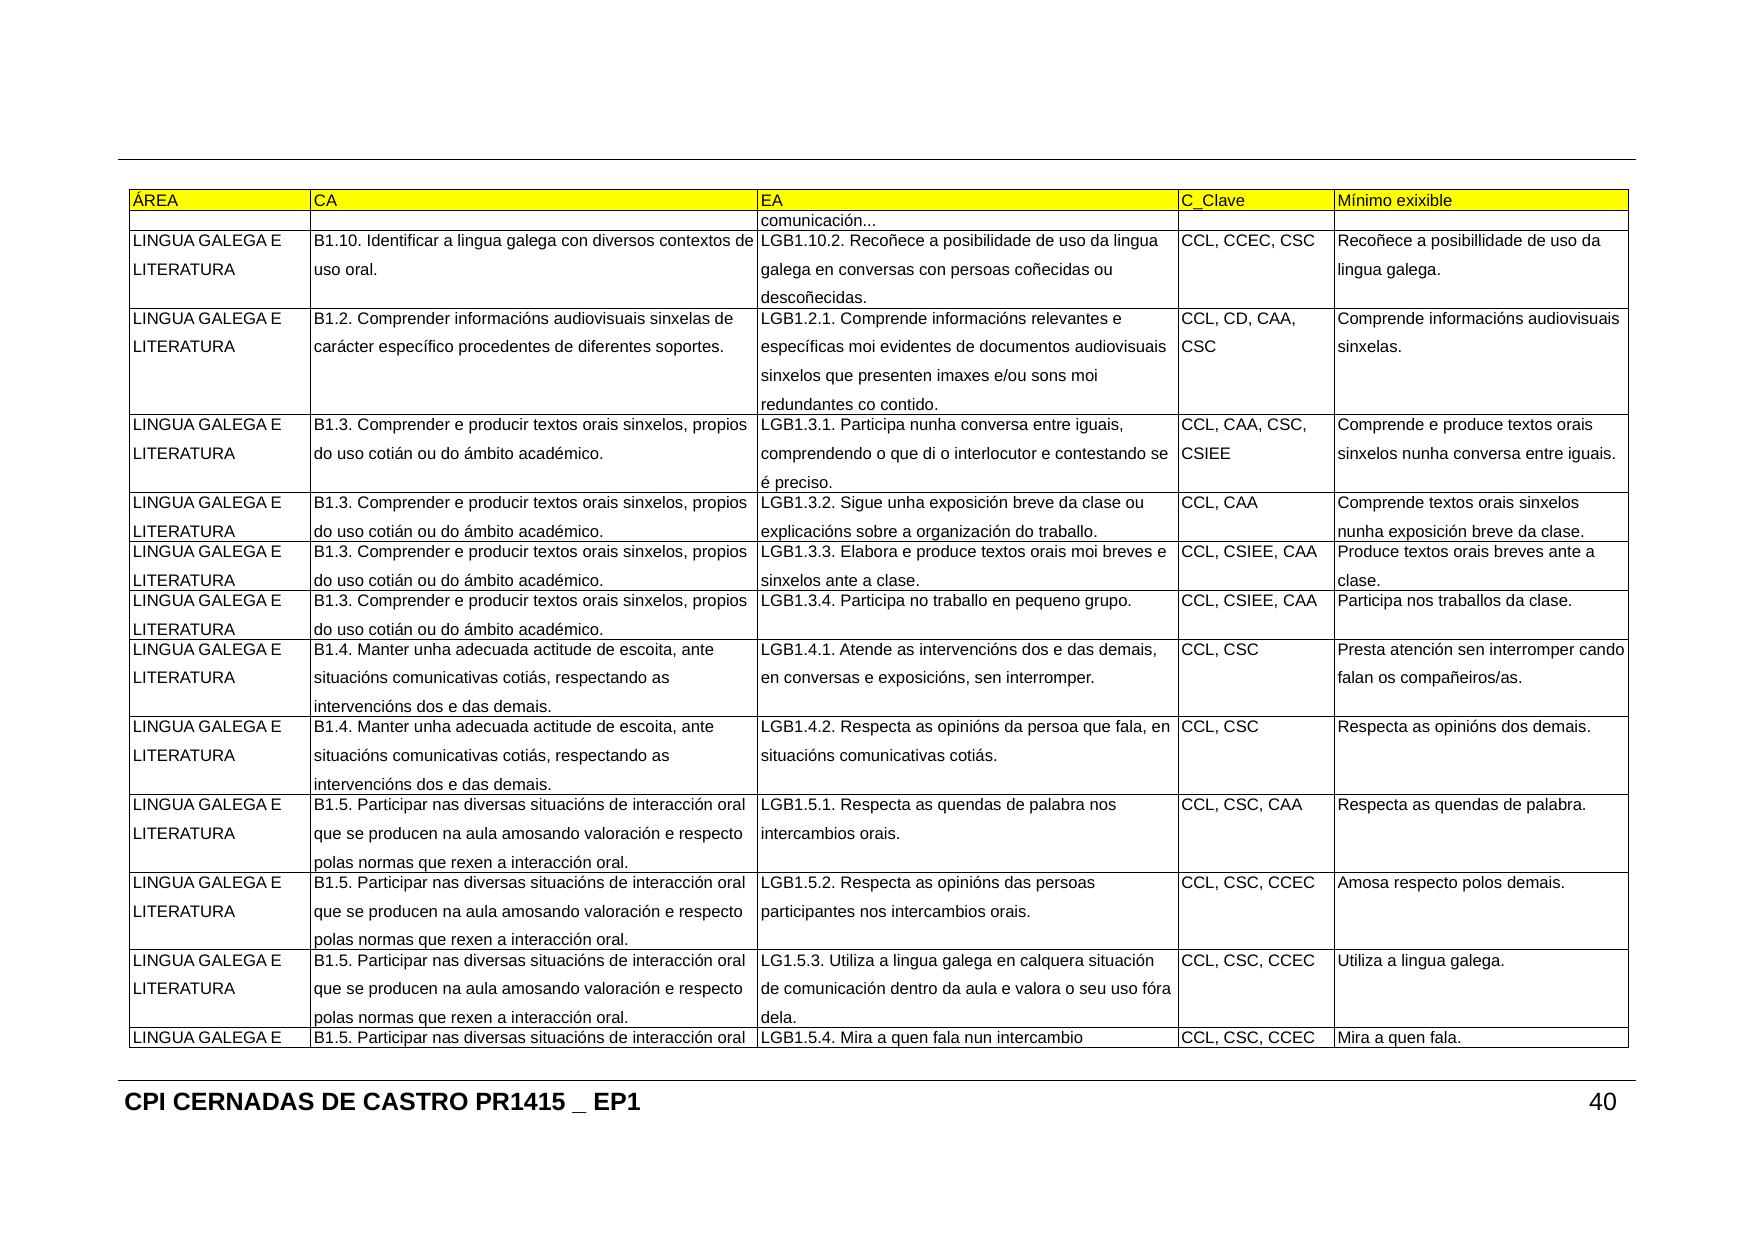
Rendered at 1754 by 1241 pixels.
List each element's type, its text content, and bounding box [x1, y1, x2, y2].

table_cell CCL, CSIEE, CAA [1179, 542, 1334, 589]
table_cell B1.3. Comprender e producir textos orais sinxelos, propios do uso cotián ou do ámbito académico. [311, 493, 757, 541]
table_cell B1.10. Identificar a lingua galega con diversos contextos de uso oral. [311, 231, 757, 307]
table_cell Respecta as quendas de palabra. [1335, 795, 1628, 872]
table_cell Amosa respecto polos demais. [1335, 873, 1628, 949]
table_cell CCL, CSC, CCEC [1179, 1028, 1334, 1047]
table_cell LG1.5.3. Utiliza a lingua galega en calquera situación de comunicación dentro da aula e valora o seu uso fóra dela. [758, 950, 1178, 1027]
table_cell Utiliza a lingua galega. [1335, 950, 1628, 1027]
table_cell LINGUA GALEGA E LITERATURA [130, 795, 310, 872]
table_header Mínimo exixible [1335, 190, 1628, 209]
table_cell LGB1.4.1. Atende as intervencións dos e das demais, en conversas e exposicións, sen interromper. [758, 640, 1178, 716]
table_cell Comprende informacións audiovisuais sinxelas. [1335, 309, 1628, 414]
table_cell Respecta as opinións dos demais. [1335, 717, 1628, 794]
table_header C_Clave [1179, 190, 1334, 209]
table_cell LGB1.3.2. Sigue unha exposición breve da clase ou explicacións sobre a organización do traballo. [758, 493, 1178, 541]
table_cell LINGUA GALEGA E LITERATURA [130, 640, 310, 716]
table_header ÁREA [130, 190, 310, 209]
table_cell CCL, CD, CAA, CSC [1179, 309, 1334, 414]
table_cell CCL, CAA, CSC, CSIEE [1179, 415, 1334, 492]
table_cell CCL, CSC [1179, 717, 1334, 794]
table_cell LINGUA GALEGA E LITERATURA [130, 309, 310, 414]
table_cell LINGUA GALEGA E LITERATURA [130, 717, 310, 794]
table_cell [130, 211, 310, 230]
table_cell LGB1.3.1. Participa nunha conversa entre iguais, comprendendo o que di o interlocutor e contestando se é preciso. [758, 415, 1178, 492]
table_cell LGB1.3.4. Participa no traballo en pequeno grupo. [758, 591, 1178, 638]
table_cell CCL, CSC, CCEC [1179, 873, 1334, 949]
table_cell LINGUA GALEGA E LITERATURA [130, 873, 310, 949]
table_cell Comprende e produce textos orais sinxelos nunha conversa entre iguais. [1335, 415, 1628, 492]
table_cell LGB1.5.1. Respecta as quendas de palabra nos intercambios orais. [758, 795, 1178, 872]
table_cell Presta atención sen interromper cando falan os compañeiros/as. [1335, 640, 1628, 716]
table_cell CCL, CSC [1179, 640, 1334, 716]
table_cell CCL, CSIEE, CAA [1179, 591, 1334, 638]
table_cell B1.2. Comprender informacións audiovisuais sinxelas de carácter específico procedentes de diferentes soportes. [311, 309, 757, 414]
table_cell LINGUA GALEGA E LITERATURA [130, 591, 310, 638]
table_cell B1.5. Participar nas diversas situacións de interacción oral que se producen na aula amosando valoración e respecto polas normas que rexen a interacción oral. [311, 950, 757, 1027]
table_cell B1.3. Comprender e producir textos orais sinxelos, propios do uso cotián ou do ámbito académico. [311, 542, 757, 589]
table_cell CCL, CCEC, CSC [1179, 231, 1334, 307]
table_cell LINGUA GALEGA E [130, 1028, 310, 1047]
table_cell Produce textos orais breves ante a clase. [1335, 542, 1628, 589]
table_cell Mira a quen fala. [1335, 1028, 1628, 1047]
table_cell LGB1.5.2. Respecta as opinións das persoas participantes nos intercambios orais. [758, 873, 1178, 949]
table_cell B1.5. Participar nas diversas situacións de interacción oral que se producen na aula amosando valoración e respecto polas normas que rexen a interacción oral. [311, 873, 757, 949]
table_cell LGB1.10.2. Recoñece a posibilidade de uso da lingua galega en conversas con persoas coñecidas ou descoñecidas. [758, 231, 1178, 307]
table_cell LGB1.3.3. Elabora e produce textos orais moi breves e sinxelos ante a clase. [758, 542, 1178, 589]
table_cell CCL, CSC, CAA [1179, 795, 1334, 872]
table_cell CCL, CAA [1179, 493, 1334, 541]
table_cell Recoñece a posibillidade de uso da lingua galega. [1335, 231, 1628, 307]
table_cell B1.3. Comprender e producir textos orais sinxelos, propios do uso cotián ou do ámbito académico. [311, 415, 757, 492]
table_cell LINGUA GALEGA E LITERATURA [130, 542, 310, 589]
table_cell B1.5. Participar nas diversas situacións de interacción oral [311, 1028, 757, 1047]
table_cell [311, 211, 757, 230]
table_cell LGB1.5.4. Mira a quen fala nun intercambio [758, 1028, 1178, 1047]
table_cell Participa nos traballos da clase. [1335, 591, 1628, 638]
table_cell LGB1.4.2. Respecta as opinións da persoa que fala, en situacións comunicativas cotiás. [758, 717, 1178, 794]
table_cell comunicación... [758, 211, 1178, 230]
table_cell LINGUA GALEGA E LITERATURA [130, 950, 310, 1027]
table_cell [1335, 211, 1628, 230]
table_header EA [758, 190, 1178, 209]
table_cell B1.4. Manter unha adecuada actitude de escoita, ante situacións comunicativas cotiás, respectando as intervencións dos e das demais. [311, 640, 757, 716]
table_cell B1.3. Comprender e producir textos orais sinxelos, propios do uso cotián ou do ámbito académico. [311, 591, 757, 638]
table_cell LINGUA GALEGA E LITERATURA [130, 493, 310, 541]
table_cell CCL, CSC, CCEC [1179, 950, 1334, 1027]
table_cell [1179, 211, 1334, 230]
table_cell LINGUA GALEGA E LITERATURA [130, 415, 310, 492]
table_header CA [311, 190, 757, 209]
table_cell B1.5. Participar nas diversas situacións de interacción oral que se producen na aula amosando valoración e respecto polas normas que rexen a interacción oral. [311, 795, 757, 872]
table_cell B1.4. Manter unha adecuada actitude de escoita, ante situacións comunicativas cotiás, respectando as intervencións dos e das demais. [311, 717, 757, 794]
table_cell LINGUA GALEGA E LITERATURA [130, 231, 310, 307]
table_cell Comprende textos orais sinxelos nunha exposición breve da clase. [1335, 493, 1628, 541]
table_cell LGB1.2.1. Comprende informacións relevantes e específicas moi evidentes de documentos audiovisuais sinxelos que presenten imaxes e/ou sons moi redundantes co contido. [758, 309, 1178, 414]
